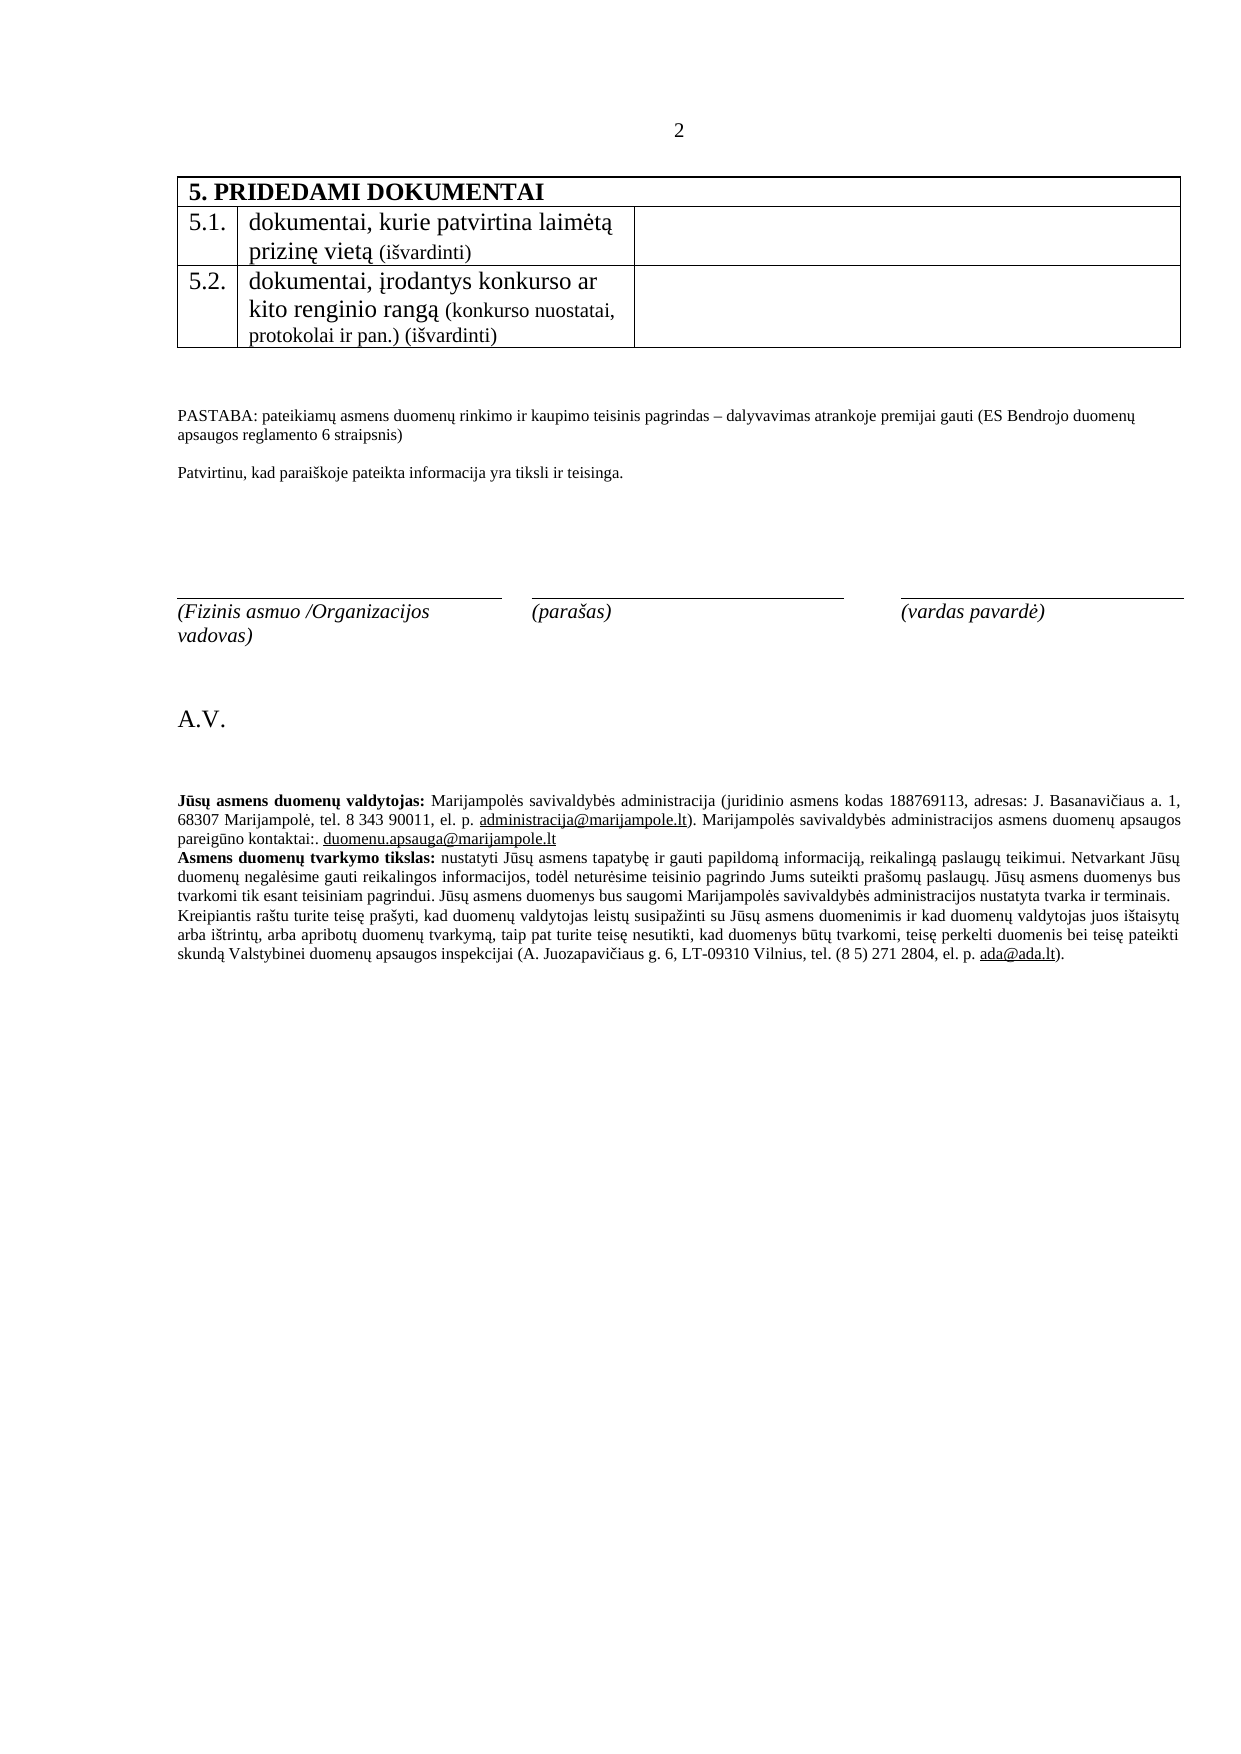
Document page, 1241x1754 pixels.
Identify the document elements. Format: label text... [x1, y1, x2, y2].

text Asmens duomenų tvarkymo tikslas: nustatyti Jūsų asmens tapatybę ir gauti papildomą informaciją, reikalingą paslaugų teikimui. Netvarkant Jūsų duomenų negalėsime gauti reikalingos informacijos, todėl neturėsime teisinio pagrindo Jums suteikti prašomų paslaugų. Jūsų asmens duomenys bus tvarkomi tik esant teisiniam pagrindui. Jūsų asmens duomenys bus saugomi Marijampolės savivaldybės administracijos nustatyta tvarka ir terminais. [177, 848, 1181, 905]
text A.V. [177, 704, 1181, 733]
table_cell dokumentai, kurie patvirtina laimėtą prizinę vietą (išvardinti) [238, 207, 634, 265]
table_cell [635, 207, 1180, 265]
table_header [901, 569, 1183, 597]
table_header [844, 569, 901, 597]
table_cell dokumentai, įrodantys konkurso ar kito renginio rangą (konkurso nuostatai, protokolai ir pan.) (išvardinti) [238, 266, 634, 347]
text Patvirtinu, kad paraiškoje pateikta informacija yra tiksli ir teisinga. [177, 463, 1181, 482]
table_cell 5.2. [178, 266, 237, 347]
table_cell [635, 266, 1180, 347]
text Jūsų asmens duomenų valdytojas: Marijampolės savivaldybės administracija (juridinio asmens kodas 188769113, adresas: J. Basanavičiaus a. 1, 68307 Marijampolė, tel. 8 343 90011, el. p. administracija@marijampole.lt). Marijampolės savivaldybės administracijos asmens duomenų apsaugos pareigūno kontaktai:. duomenu.apsauga@marijampole.lt [177, 790, 1181, 848]
table_cell [502, 598, 532, 647]
table_header 5. PRIDEDAMI DOKUMENTAI [178, 178, 1180, 206]
table_cell 5.1. [178, 207, 237, 265]
table_cell (parašas) [532, 599, 844, 647]
text PASTABA: pateikiamų asmens duomenų rinkimo ir kaupimo teisinis pagrindas – dalyvavimas atrankoje premijai gauti (ES Bendrojo duomenų apsaugos reglamento 6 straipsnis) [177, 406, 1181, 444]
table_cell (Fizinis asmuo /Organizacijos vadovas) [177, 599, 502, 647]
table_cell (vardas pavardė) [901, 599, 1183, 647]
table_header [177, 569, 502, 597]
table_cell [844, 598, 901, 647]
table_header [502, 569, 532, 597]
table_header [532, 569, 844, 597]
text Kreipiantis raštu turite teisę prašyti, kad duomenų valdytojas leistų susipažinti su Jūsų asmens duomenimis ir kad duomenų valdytojas juos ištaisytų arba ištrintų, arba apribotų duomenų tvarkymą, taip pat turite teisę nesutikti, kad duomenys būtų tvarkomi, teisę perkelti duomenis bei teisę pateikti skundą Valstybinei duomenų apsaugos inspekcijai (A. Juozapavičiaus g. 6, LT-09310 Vilnius, tel. (8 5) 271 2804, el. p. ada@ada.lt). [177, 905, 1181, 963]
